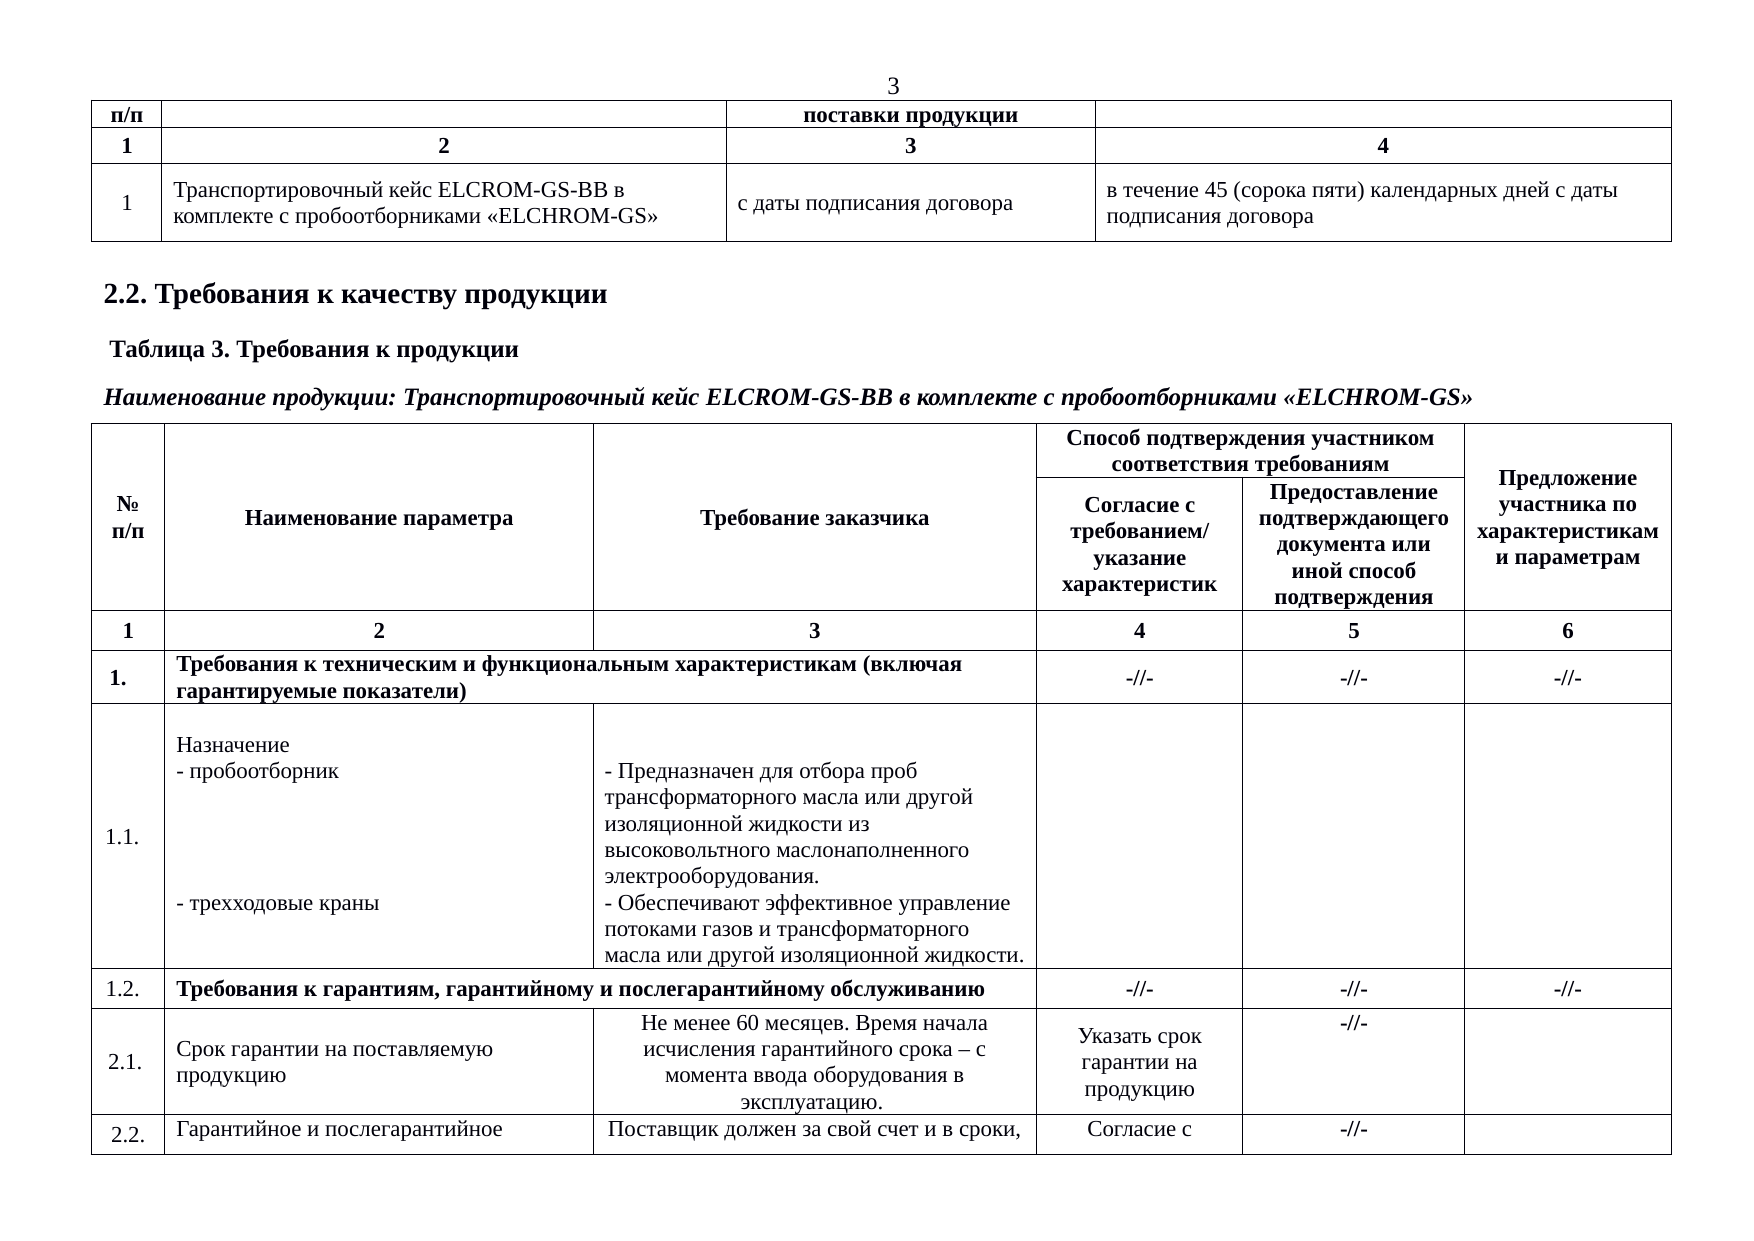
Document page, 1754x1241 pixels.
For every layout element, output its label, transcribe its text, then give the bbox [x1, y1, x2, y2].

table_header Способ подтверждения участником соответствия требованиям [1037, 424, 1464, 477]
table_cell в течение 45 (сорока пяти) календарных дней с даты подписания договора [1096, 164, 1671, 241]
table_cell 2.2. [92, 1115, 164, 1154]
table_cell Гарантийное и послегарантийное [165, 1115, 593, 1154]
table_cell Предоставление подтверждающего документа или иной способ подтверждения [1243, 478, 1464, 609]
table_cell 1 [92, 164, 161, 241]
table_cell с даты подписания договора [727, 164, 1095, 241]
table_cell Согласие с [1037, 1115, 1242, 1154]
table_header Наименование параметра [165, 424, 593, 609]
table_cell [1243, 704, 1464, 968]
table_header [162, 101, 726, 127]
table_cell Требования к техническим и функциональным характеристикам (включая гарантируемые показатели) [165, 651, 1036, 703]
table_cell 1 [92, 611, 164, 649]
table_cell Срок гарантии на поставляемую продукцию [165, 1009, 593, 1114]
table_cell - Предназначен для отбора проб трансформаторного масла или другой изоляционной жидкости из высоковольтного маслонаполненного электрооборудования. - Обеспечивают эффективное управление потоками газов и трансформаторного масла или другой изоляционной жидкости. [594, 704, 1036, 968]
table_cell [1465, 1009, 1671, 1114]
table_cell [1037, 704, 1242, 968]
table_header № п/п [92, 424, 164, 609]
table_header [1096, 101, 1671, 127]
table_cell 5 [1243, 611, 1464, 649]
table_cell Поставщик должен за свой счет и в сроки, [594, 1115, 1036, 1154]
table_cell 2.1. [92, 1009, 164, 1114]
table_cell -//- [1037, 969, 1242, 1008]
table_cell -//- [1465, 651, 1671, 703]
table_cell 1 [92, 128, 161, 163]
table_header п/п [92, 101, 161, 127]
table_header поставки продукции [727, 101, 1095, 127]
text Наименование продукции: Транспортировочный кейс ELCROM-GS-BB в комплекте с пробоотборниками «ELCHROM-GS» [103, 382, 1683, 411]
table_cell -//- [1465, 969, 1671, 1008]
table_cell [92, 704, 164, 968]
table_cell 2 [165, 611, 593, 649]
table_cell -//- [1243, 1115, 1464, 1154]
subtitle Таблица 3. Требования к продукции [103, 334, 1683, 363]
table_cell [92, 969, 164, 1008]
table_header Предложение участника по характеристикам и параметрам [1465, 424, 1671, 609]
table_cell 2 [162, 128, 726, 163]
table_cell [92, 651, 164, 703]
table_cell 4 [1096, 128, 1671, 163]
table_cell -//- [1243, 1009, 1464, 1114]
table_cell [1465, 1115, 1671, 1154]
table_cell 3 [727, 128, 1095, 163]
text 2.2. Требования к качеству продукции [103, 276, 1683, 309]
table_cell Указать срок гарантии на продукцию [1037, 1009, 1242, 1114]
table_cell Согласие с требованием/ указание характеристик [1037, 478, 1242, 609]
table_cell Требования к гарантиям, гарантийному и послегарантийному обслуживанию [165, 969, 1036, 1008]
table_cell -//- [1243, 651, 1464, 703]
table_cell -//- [1243, 969, 1464, 1008]
table_cell 4 [1037, 611, 1242, 649]
table_cell 3 [594, 611, 1036, 649]
table_cell Назначение - пробоотборник - трехходовые краны [165, 704, 593, 968]
table_cell 6 [1465, 611, 1671, 649]
table_cell -//- [1037, 651, 1242, 703]
table_cell [1465, 704, 1671, 968]
table_cell Не менее 60 месяцев. Время начала исчисления гарантийного срока – с момента ввода оборудования в эксплуатацию. [594, 1009, 1036, 1114]
table_header Требование заказчика [594, 424, 1036, 609]
table_cell Транспортировочный кейс ELCROM-GS-BB в комплекте с пробоотборниками «ELCHROM-GS» [162, 164, 726, 241]
